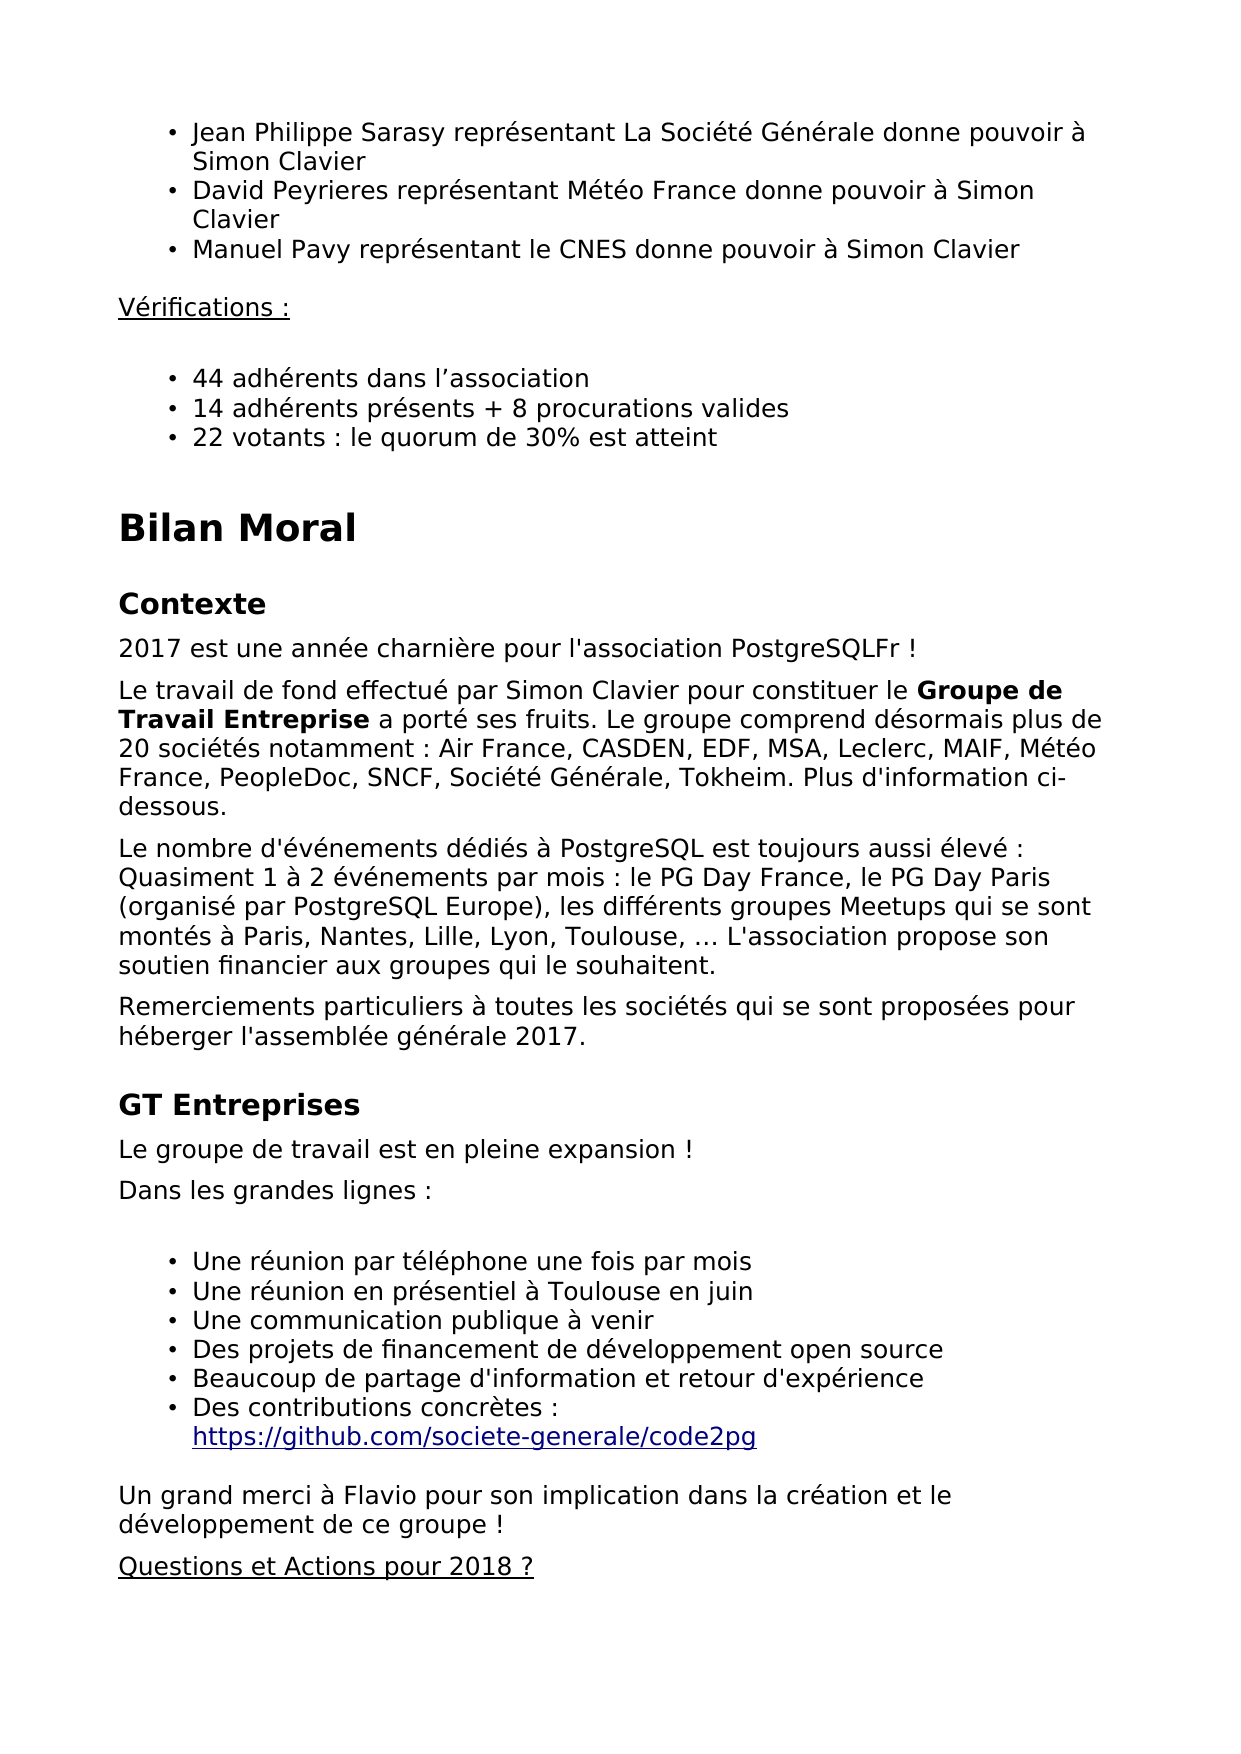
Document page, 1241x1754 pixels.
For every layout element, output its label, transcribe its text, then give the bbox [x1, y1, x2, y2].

list Des contributions concrètes : https://github.com/societe-generale/code2pg [177, 1393, 1122, 1452]
subtitle Bilan Moral [118, 507, 1122, 550]
text Remerciements particuliers à toutes les sociétés qui se sont proposées pour héberger l'assemblée générale 2017. [118, 992, 1122, 1051]
text Questions et Actions pour 2018 ? [118, 1552, 1122, 1581]
list Jean Philippe Sarasy représentant La Société Générale donne pouvoir à Simon Clavier [177, 118, 1122, 176]
subtitle Contexte [118, 588, 1122, 622]
list 22 votants : le quorum de 30% est atteint [177, 423, 1122, 452]
text 2017 est une année charnière pour l'association PostgreSQLFr ! [118, 634, 1122, 663]
list Une réunion par téléphone une fois par mois [177, 1248, 1122, 1277]
list Manuel Pavy représentant le CNES donne pouvoir à Simon Clavier [177, 235, 1122, 264]
list Beaucoup de partage d'information et retour d'expérience [177, 1364, 1122, 1393]
text Vérifications : [118, 293, 1122, 323]
list Des projets de financement de développement open source [177, 1335, 1122, 1364]
text Le groupe de travail est en pleine expansion ! [118, 1135, 1122, 1164]
list David Peyrieres représentant Météo France donne pouvoir à Simon Clavier [177, 176, 1122, 235]
text Dans les grandes lignes : [118, 1176, 1122, 1206]
list 14 adhérents présents + 8 procurations valides [177, 394, 1122, 423]
list 44 adhérents dans l’association [177, 364, 1122, 394]
text Le travail de fond effectué par Simon Clavier pour constituer le Groupe de Travail Entreprise a porté ses fruits. Le groupe comprend désormais plus de 20 sociétés notamment : Air France, CASDEN, EDF, MSA, Leclerc, MAIF, Météo France, PeopleDoc, SNCF, Société Générale, Tokheim. Plus d'information ci-dessous. [118, 676, 1122, 822]
text Le nombre d'événements dédiés à PostgreSQL est toujours aussi élevé : Quasiment 1 à 2 événements par mois : le PG Day France, le PG Day Paris (organisé par PostgreSQL Europe), les différents groupes Meetups qui se sont montés à Paris, Nantes, Lille, Lyon, Toulouse, … L'association propose son soutien financier aux groupes qui le souhaitent. [118, 834, 1122, 980]
list Une réunion en présentiel à Toulouse en juin [177, 1277, 1122, 1306]
list Une communication publique à venir [177, 1306, 1122, 1335]
text Un grand merci à Flavio pour son implication dans la création et le développement de ce groupe ! [118, 1481, 1122, 1539]
subtitle GT Entreprises [118, 1088, 1122, 1122]
